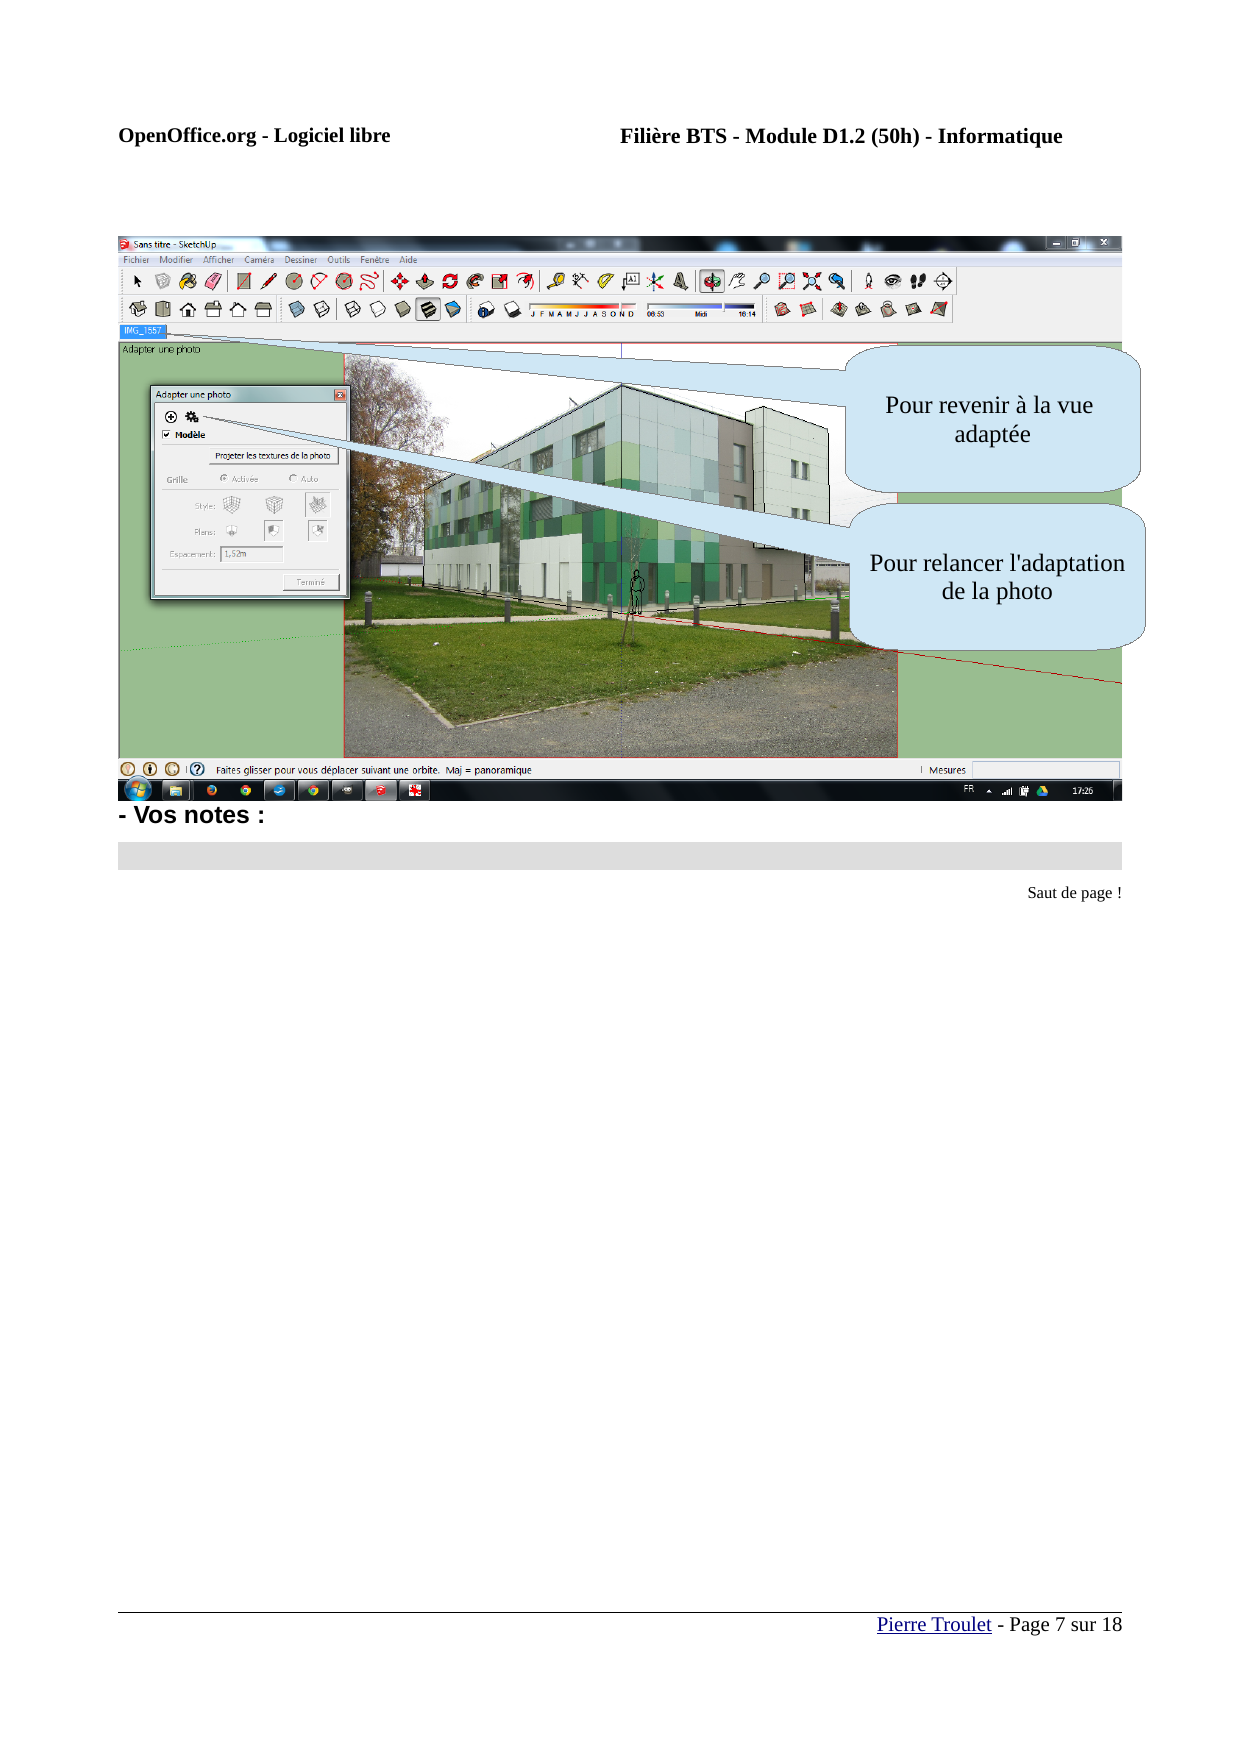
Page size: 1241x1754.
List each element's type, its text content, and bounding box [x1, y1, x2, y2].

subtitle Vos notes : [118, 801, 1122, 829]
text Saut de page ! [118, 883, 1122, 902]
picture [118, 236, 1123, 801]
